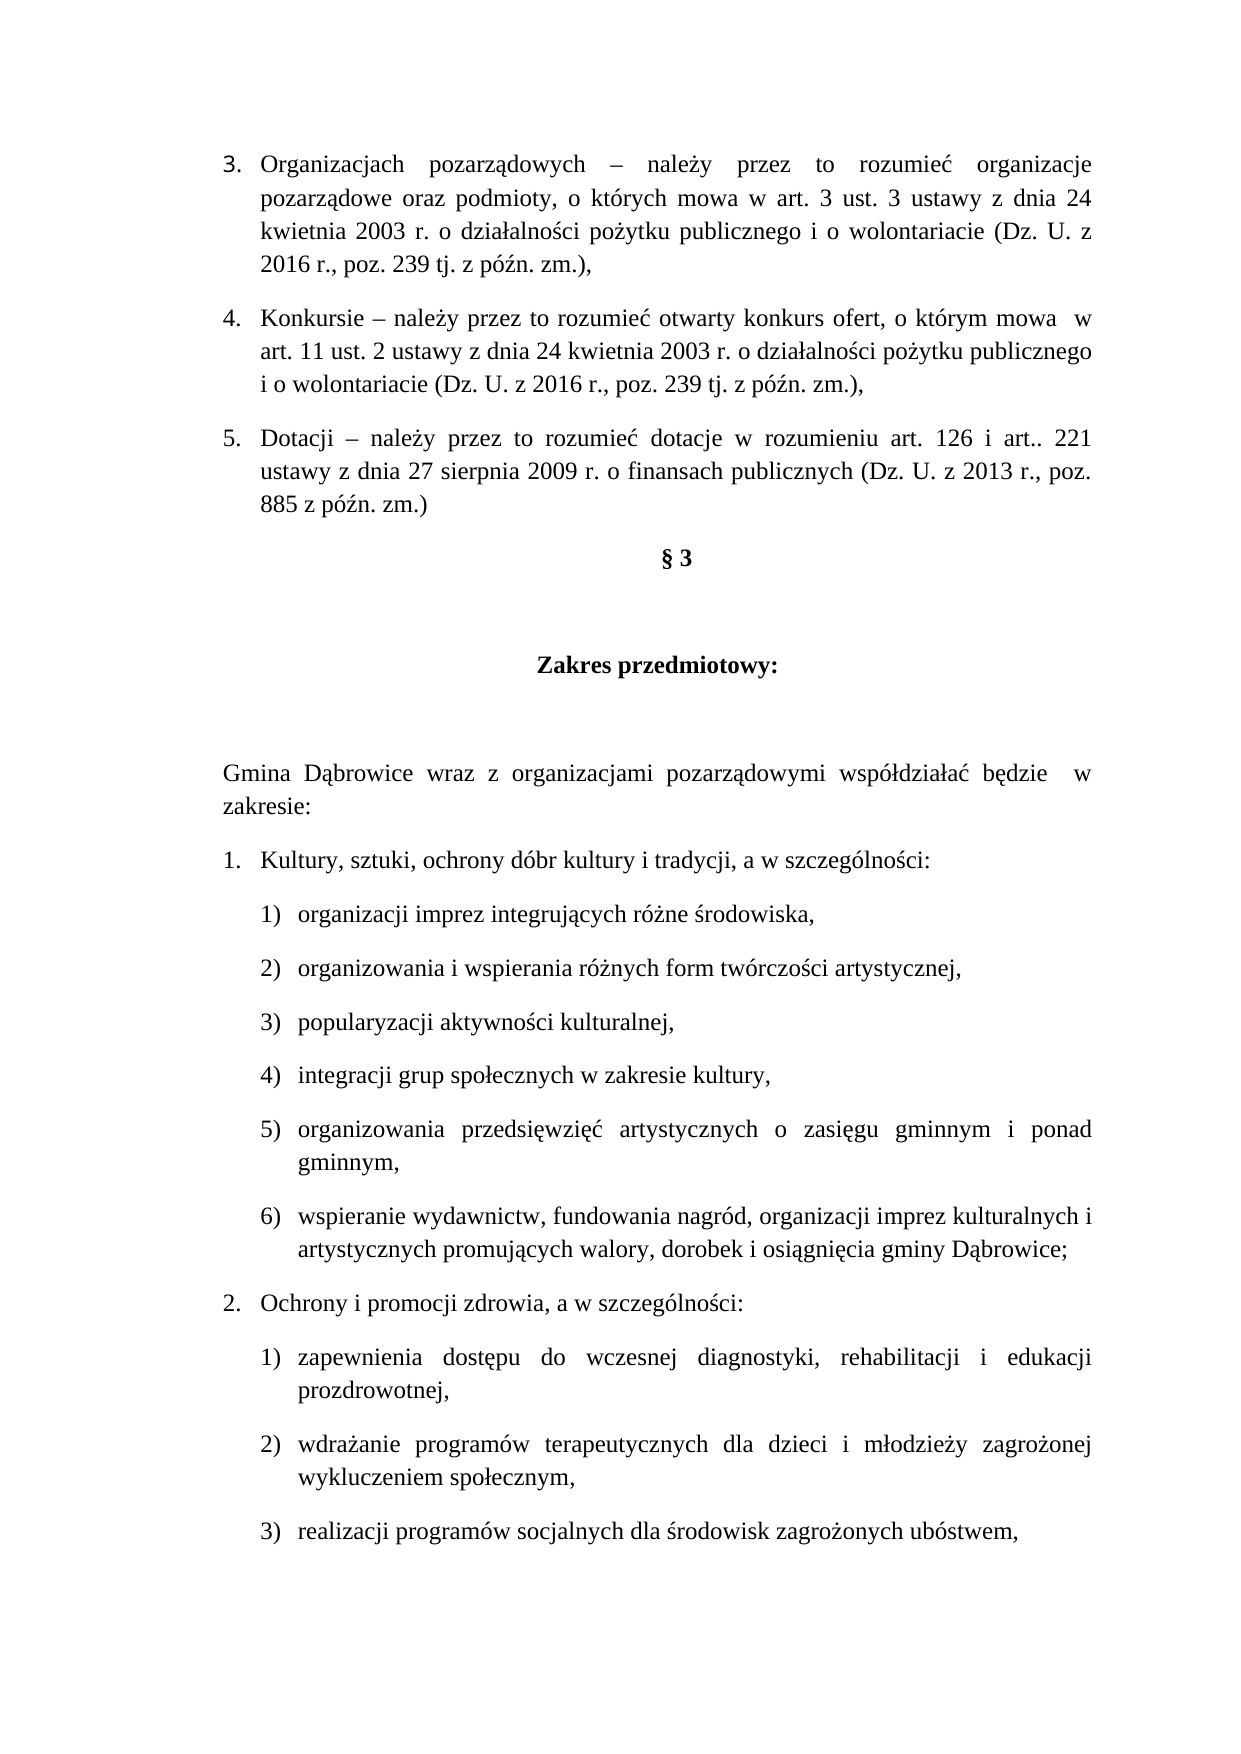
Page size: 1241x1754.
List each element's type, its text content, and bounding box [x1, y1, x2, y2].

list Kultury, sztuki, ochrony dóbr kultury i tradycji, a w szczególności: [223, 845, 1093, 874]
list organizacji imprez integrujących różne środowiska, [260, 899, 1093, 928]
list wspieranie wydawnictw, fundowania nagród, organizacji imprez kulturalnych i artystycznych promujących walory, dorobek i osiągnięcia gminy Dąbrowice; [260, 1201, 1093, 1263]
list realizacji programów socjalnych dla środowisk zagrożonych ubóstwem, [260, 1516, 1093, 1544]
list Organizacjach pozarządowych – należy przez to rozumieć organizacje pozarządowe oraz podmioty, o których mowa w art. 3 ust. 3 ustawy z dnia 24 kwietnia 2003 r. o działalności pożytku publicznego i o wolontariacie (Dz. U. z 2016 r., poz. 239 tj. z późn. zm.), [223, 148, 1093, 278]
list Ochrony i promocji zdrowia, a w szczególności: [223, 1288, 1093, 1317]
list popularyzacji aktywności kulturalnej, [260, 1007, 1093, 1035]
list organizowania przedsięwzięć artystycznych o zasięgu gminnym i ponad gminnym, [260, 1114, 1093, 1176]
list § 3 [260, 543, 1093, 572]
list zapewnienia dostępu do wczesnej diagnostyki, rehabilitacji i edukacji prozdrowotnej, [260, 1342, 1093, 1404]
list Gmina Dąbrowice wraz z organizacjami pozarządowymi współdziałać będzie w zakresie: [223, 758, 1093, 820]
list Konkursie – należy przez to rozumieć otwarty konkurs ofert, o którym mowa w art. 11 ust. 2 ustawy z dnia 24 kwietnia 2003 r. o działalności pożytku publicznego i o wolontariacie (Dz. U. z 2016 r., poz. 239 tj. z późn. zm.), [223, 303, 1093, 398]
list organizowania i wspierania różnych form twórczości artystycznej, [260, 953, 1093, 982]
list Zakres przedmiotowy: [223, 651, 1093, 679]
list wdrażanie programów terapeutycznych dla dzieci i młodzieży zagrożonej wykluczeniem społecznym, [260, 1429, 1093, 1491]
list integracji grup społecznych w zakresie kultury, [260, 1061, 1093, 1089]
list Dotacji – należy przez to rozumieć dotacje w rozumieniu art. 126 i art.. 221 ustawy z dnia 27 sierpnia 2009 r. o finansach publicznych (Dz. U. z 2013 r., poz. 885 z późn. zm.) [223, 423, 1093, 518]
